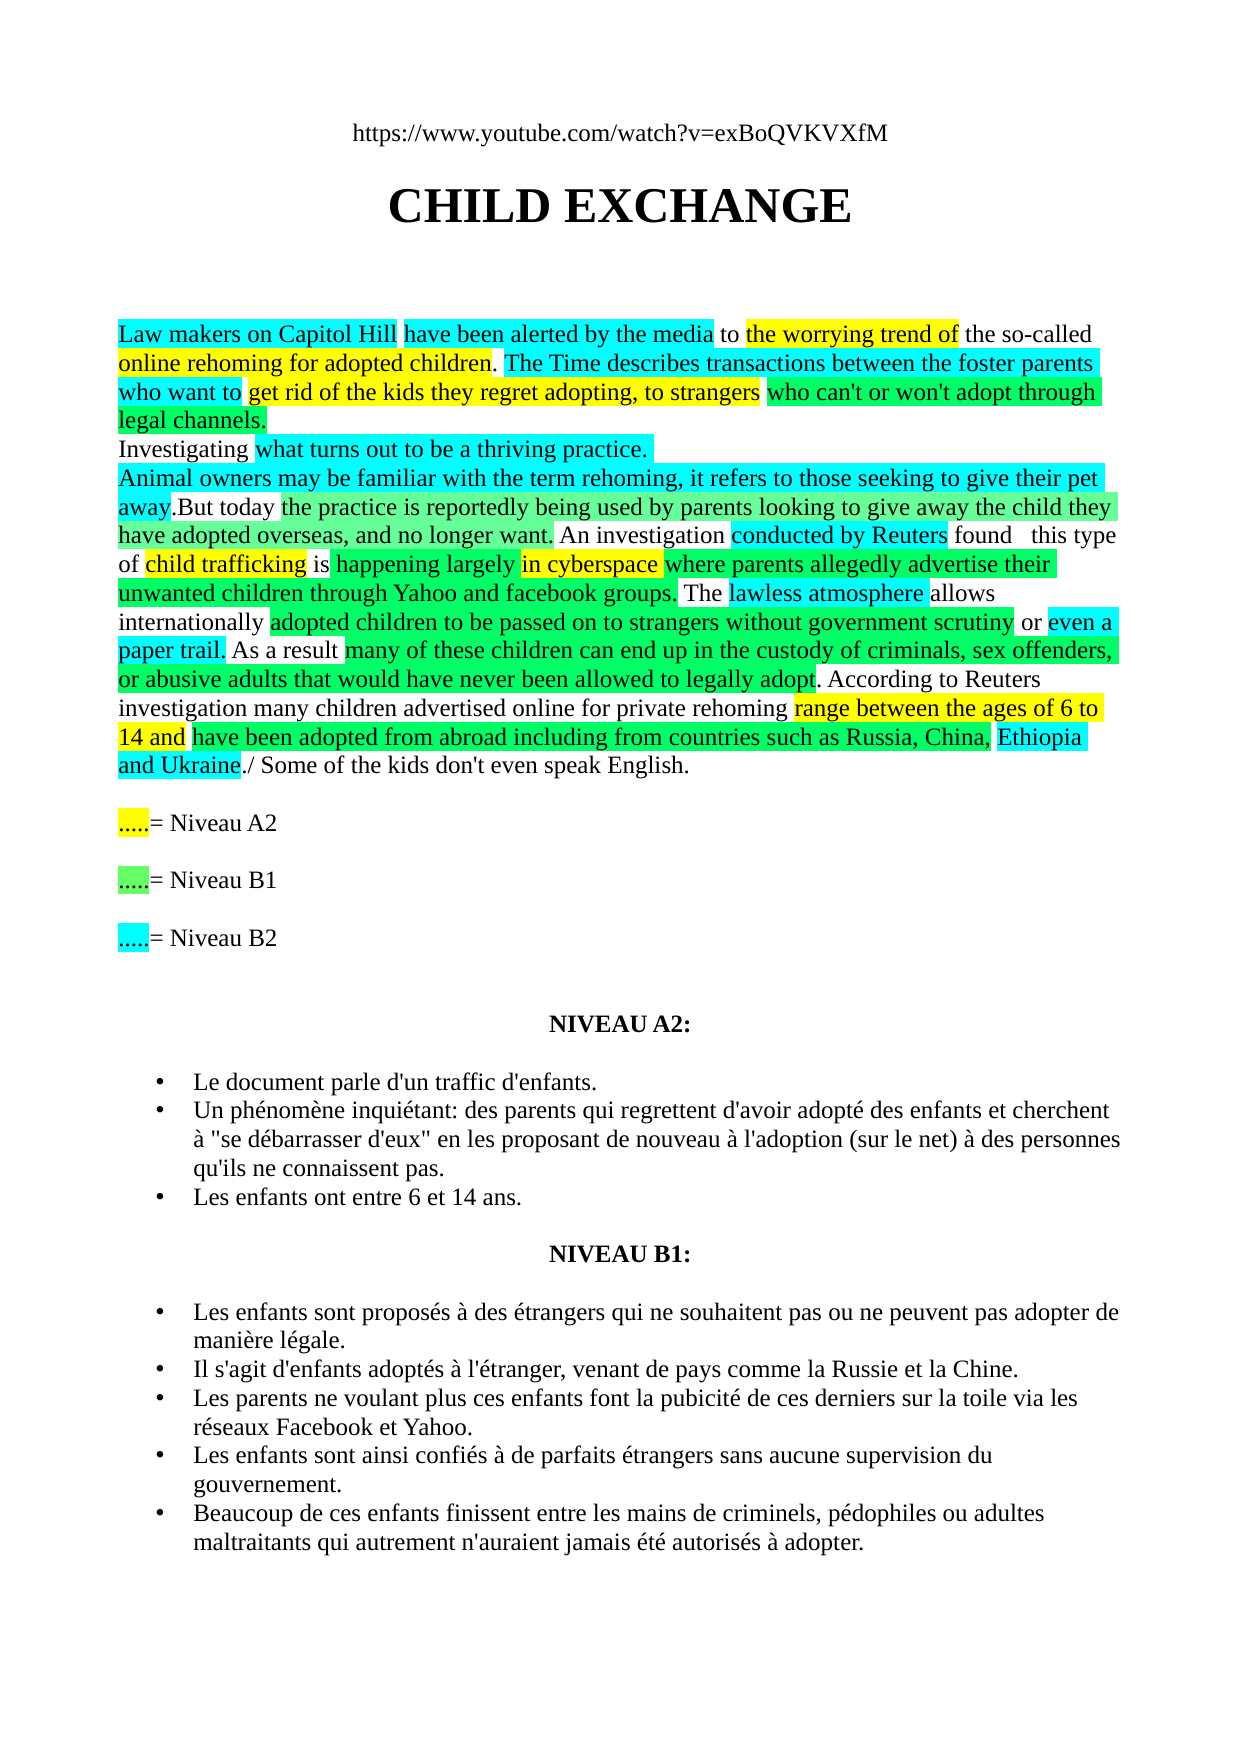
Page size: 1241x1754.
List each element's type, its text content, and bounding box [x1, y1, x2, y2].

list Le document parle d'un traffic d'enfants. [156, 1067, 1122, 1096]
text Investigating what turns out to be a thriving practice. [118, 434, 1122, 463]
text Animal owners may be familiar with the term rehoming, it refers to those seeking to give their pet away.But today the practice is reportedly being used by parents looking to give away the child they have adopted overseas, and no longer want. An investigation conducted by Reuters found this type of child trafficking is happening largely in cyberspace where parents allegedly advertise their unwanted children through Yahoo and facebook groups. The lawless atmosphere allows internationally adopted children to be passed on to strangers without government scrutiny or even a paper trail. As a result many of these children can end up in the custody of criminals, sex offenders, or abusive adults that would have never been allowed to legally adopt. According to Reuters investigation many children advertised online for private rehoming range between the ages of 6 to 14 and have been adopted from abroad including from countries such as Russia, China, Ethiopia and Ukraine./ Some of the kids don't even speak English. [118, 463, 1122, 779]
list Beaucoup de ces enfants finissent entre les mains de criminels, pédophiles ou adultes maltraitants qui autrement n'auraient jamais été autorisés à adopter. [156, 1498, 1122, 1556]
text Law makers on Capitol Hill have been alerted by the media to the worrying trend of the so-called online rehoming for adopted children. The Time describes transactions between the foster parents who want to get rid of the kids they regret adopting, to strangers who can't or won't adopt through legal channels. [118, 319, 1122, 434]
list Un phénomène inquiétant: des parents qui regrettent d'avoir adopté des enfants et cherchent à "se débarrasser d'eux" en les proposant de nouveau à l'adoption (sur le net) à des personnes qu'ils ne connaissent pas. [156, 1096, 1122, 1182]
text CHILD EXCHANGE [118, 176, 1122, 233]
text .....= Niveau A2 [118, 808, 1122, 837]
text https://www.youtube.com/watch?v=exBoQVKVXfM [118, 118, 1122, 147]
text .....= Niveau B2 [118, 923, 1122, 952]
text NIVEAU B1: [118, 1239, 1122, 1268]
text .....= Niveau B1 [118, 866, 1122, 894]
list Les parents ne voulant plus ces enfants font la pubicité de ces derniers sur la toile via les réseaux Facebook et Yahoo. [156, 1383, 1122, 1441]
list Il s'agit d'enfants adoptés à l'étranger, venant de pays comme la Russie et la Chine. [156, 1354, 1122, 1383]
list Les enfants sont proposés à des étrangers qui ne souhaitent pas ou ne peuvent pas adopter de manière légale. [156, 1297, 1122, 1354]
list Les enfants ont entre 6 et 14 ans. [156, 1182, 1122, 1211]
list Les enfants sont ainsi confiés à de parfaits étrangers sans aucune supervision du gouvernement. [156, 1441, 1122, 1498]
text NIVEAU A2: [118, 1009, 1122, 1038]
